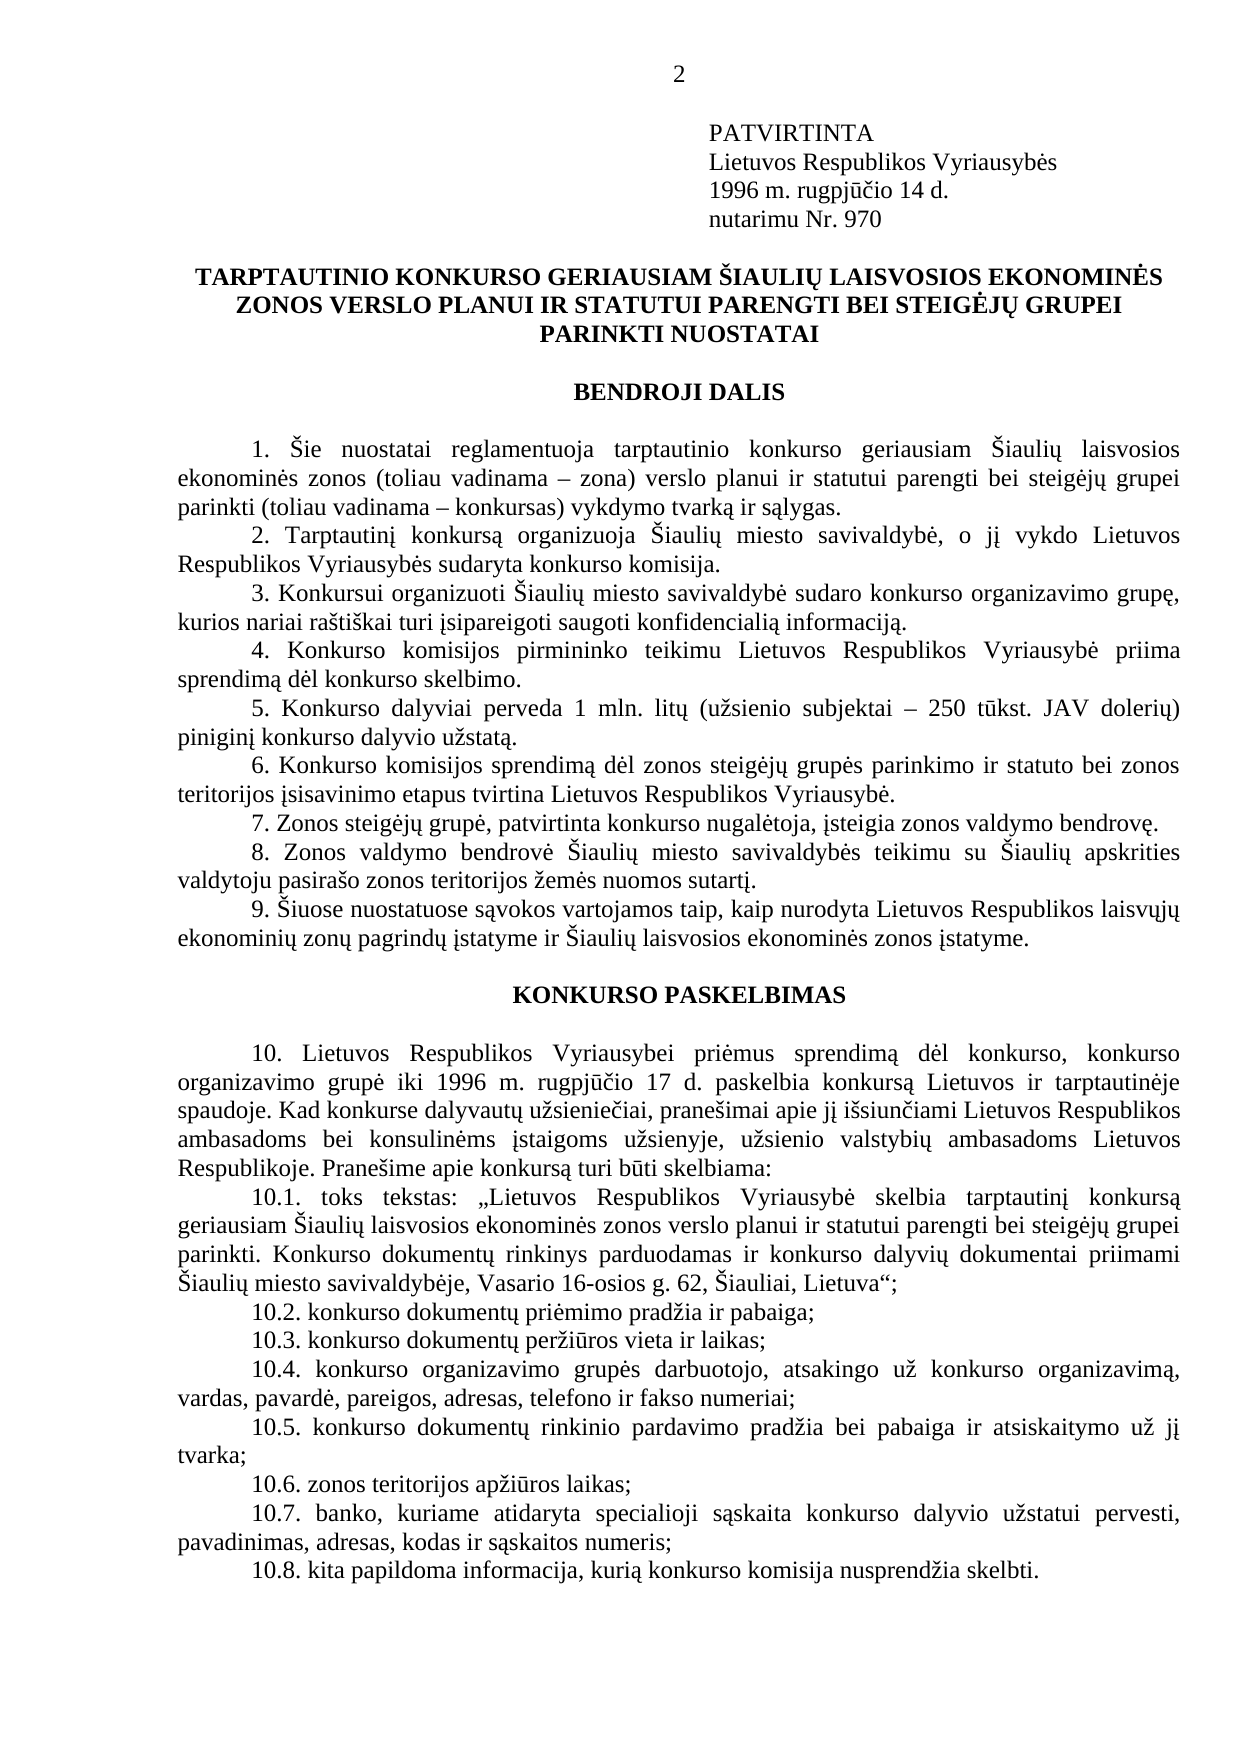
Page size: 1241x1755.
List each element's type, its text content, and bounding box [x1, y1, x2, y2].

text 1996 m. rugpjūčio 14 d. [177, 176, 1181, 204]
text 10.7. banko, kuriame atidaryta specialioji sąskaita konkurso dalyvio užstatui pervesti, pavadinimas, adresas, kodas ir sąskaitos numeris; [177, 1498, 1181, 1556]
text 10. Lietuvos Respublikos Vyriausybei priėmus sprendimą dėl konkurso, konkurso organizavimo grupė iki 1996 m. rugpjūčio 17 d. paskelbia konkursą Lietuvos ir tarptautinėje spaudoje. Kad konkurse dalyvautų užsieniečiai, pranešimai apie jį išsiunčiami Lietuvos Respublikos ambasadoms bei konsulinėms įstaigoms užsienyje, užsienio valstybių ambasadoms Lietuvos Respublikoje. Pranešime apie konkursą turi būti skelbiama: [177, 1038, 1181, 1182]
text 2. Tarptautinį konkursą organizuoja Šiaulių miesto savivaldybė, o jį vykdo Lietuvos Respublikos Vyriausybės sudaryta konkurso komisija. [177, 521, 1181, 578]
text 10.2. konkurso dokumentų priėmimo pradžia ir pabaiga; [177, 1297, 1181, 1326]
text 10.6. zonos teritorijos apžiūros laikas; [177, 1469, 1181, 1498]
text 10.1. toks tekstas: „Lietuvos Respublikos Vyriausybė skelbia tarptautinį konkursą geriausiam Šiaulių laisvosios ekonominės zonos verslo planui ir statutui parengti bei steigėjų grupei parinkti. Konkurso dokumentų rinkinys parduodamas ir konkurso dalyvių dokumentai priimami Šiaulių miesto savivaldybėje, Vasario 16-osios g. 62, Šiauliai, Lietuva“; [177, 1182, 1181, 1297]
text Tarptautinio konkurso geriausiam Šiaulių laisvosios ekonominės [177, 262, 1181, 291]
text 5. Konkurso dalyviai perveda 1 mln. litų (užsienio subjektai – 250 tūkst. JAV dolerių) piniginį konkurso dalyvio užstatą. [177, 693, 1181, 751]
text zonos verslo planui ir statutui parengti bei steigėjų grupei [177, 291, 1181, 319]
text 10.5. konkurso dokumentų rinkinio pardavimo pradžia bei pabaiga ir atsiskaitymo už jį tvarka; [177, 1412, 1181, 1469]
text PATVIRTINTA [177, 118, 1181, 147]
text Bendroji dalis [177, 377, 1181, 406]
text 10.4. konkurso organizavimo grupės darbuotojo, atsakingo už konkurso organizavimą, vardas, pavardė, pareigos, adresas, telefono ir fakso numeriai; [177, 1354, 1181, 1412]
text 7. Zonos steigėjų grupė, patvirtinta konkurso nugalėtoja, įsteigia zonos valdymo bendrovę. [177, 808, 1181, 837]
text 1. Šie nuostatai reglamentuoja tarptautinio konkurso geriausiam Šiaulių laisvosios ekonominės zonos (toliau vadinama – zona) verslo planui ir statutui parengti bei steigėjų grupei parinkti (toliau vadinama – konkursas) vykdymo tvarką ir sąlygas. [177, 434, 1181, 521]
text 8. Zonos valdymo bendrovė Šiaulių miesto savivaldybės teikimu su Šiaulių apskrities valdytoju pasirašo zonos teritorijos žemės nuomos sutartį. [177, 837, 1181, 894]
text nutarimu Nr. 970 [177, 204, 1181, 233]
text 10.8. kita papildoma informacija, kurią konkurso komisija nusprendžia skelbti. [177, 1556, 1181, 1584]
text Konkurso paskelbimas [177, 981, 1181, 1009]
text 6. Konkurso komisijos sprendimą dėl zonos steigėjų grupės parinkimo ir statuto bei zonos teritorijos įsisavinimo etapus tvirtina Lietuvos Respublikos Vyriausybė. [177, 751, 1181, 808]
text parinkti nuostatai [177, 319, 1181, 348]
text Lietuvos Respublikos Vyriausybės [177, 147, 1181, 176]
text 4. Konkurso komisijos pirmininko teikimu Lietuvos Respublikos Vyriausybė priima sprendimą dėl konkurso skelbimo. [177, 636, 1181, 693]
text 10.3. konkurso dokumentų peržiūros vieta ir laikas; [177, 1326, 1181, 1354]
text 9. Šiuose nuostatuose sąvokos vartojamos taip, kaip nurodyta Lietuvos Respublikos laisvųjų ekonominių zonų pagrindų įstatyme ir Šiaulių laisvosios ekonominės zonos įstatyme. [177, 894, 1181, 952]
text 3. Konkursui organizuoti Šiaulių miesto savivaldybė sudaro konkurso organizavimo grupę, kurios nariai raštiškai turi įsipareigoti saugoti konfidencialią informaciją. [177, 578, 1181, 636]
